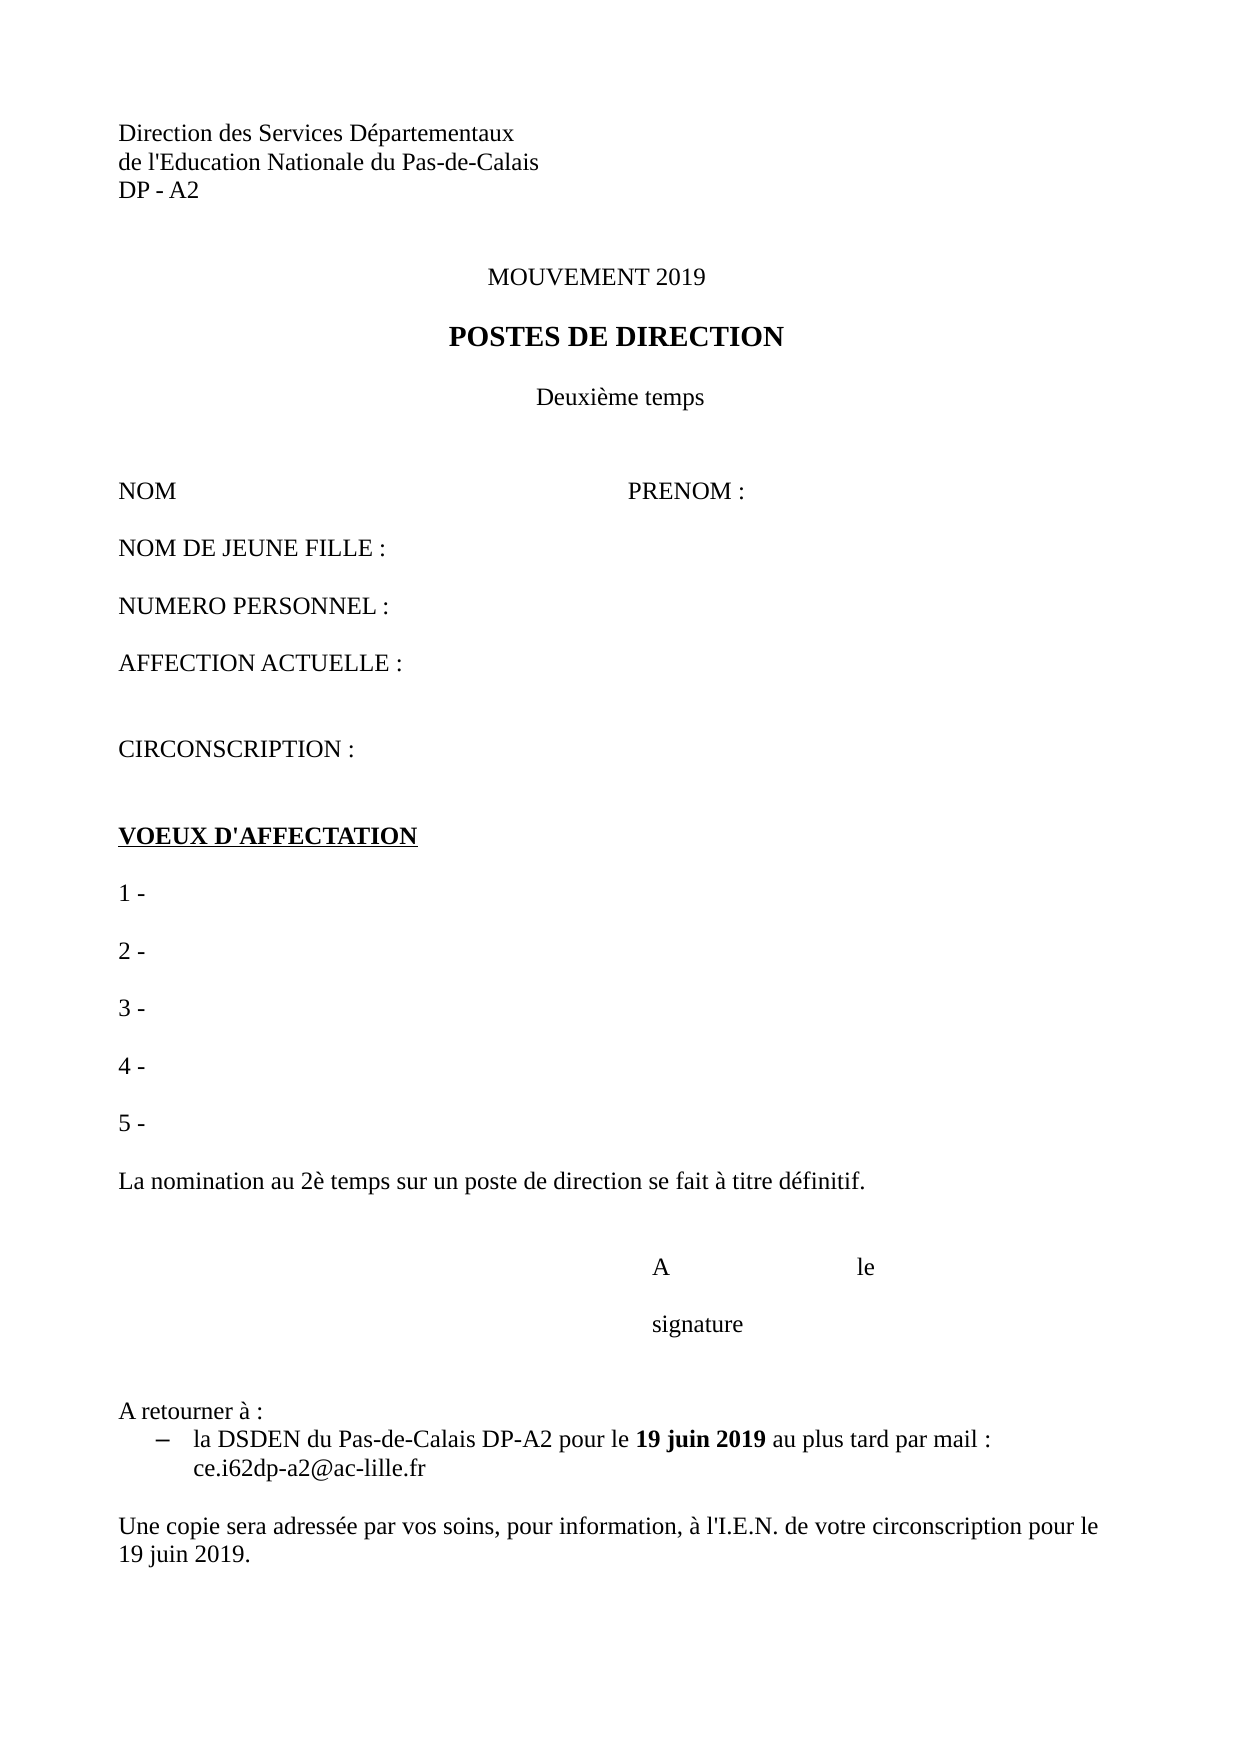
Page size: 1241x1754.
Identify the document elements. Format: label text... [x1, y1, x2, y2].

text 3 - [118, 993, 1122, 1022]
text signature [118, 1309, 1122, 1338]
text NOM DE JEUNE FILLE : [118, 533, 1122, 562]
text MOUVEMENT 2019 [118, 262, 1122, 291]
text 1 - [118, 878, 1122, 907]
list la DSDEN du Pas-de-Calais DP-A2 pour le 19 juin 2019 au plus tard par mail : [156, 1424, 1122, 1453]
text NOM PRENOM : [118, 476, 1122, 504]
text A retourner à : [118, 1396, 1122, 1424]
text NUMERO PERSONNEL : [118, 591, 1122, 619]
text AFFECTION ACTUELLE : [118, 648, 1122, 677]
text 5 - [118, 1108, 1122, 1137]
text Direction des Services Départementaux [118, 118, 1122, 147]
text 2 - [118, 936, 1122, 964]
text VOEUX D'AFFECTATION [118, 821, 1122, 849]
text 4 - [118, 1051, 1122, 1079]
text La nomination au 2è temps sur un poste de direction se fait à titre définitif. [118, 1166, 1122, 1194]
list ce.i62dp-a2@ac-lille.fr [156, 1453, 1122, 1482]
text de l'Education Nationale du Pas-de-Calais [118, 147, 1122, 176]
text DP - A2 [118, 176, 1122, 204]
text Une copie sera adressée par vos soins, pour information, à l'I.E.N. de votre circonscription pour le 19 juin 2019. [118, 1511, 1122, 1568]
text Deuxième temps [118, 382, 1122, 410]
text POSTES DE DIRECTION [118, 319, 1122, 353]
text CIRCONSCRIPTION : [118, 734, 1122, 763]
text A le [118, 1252, 1122, 1281]
